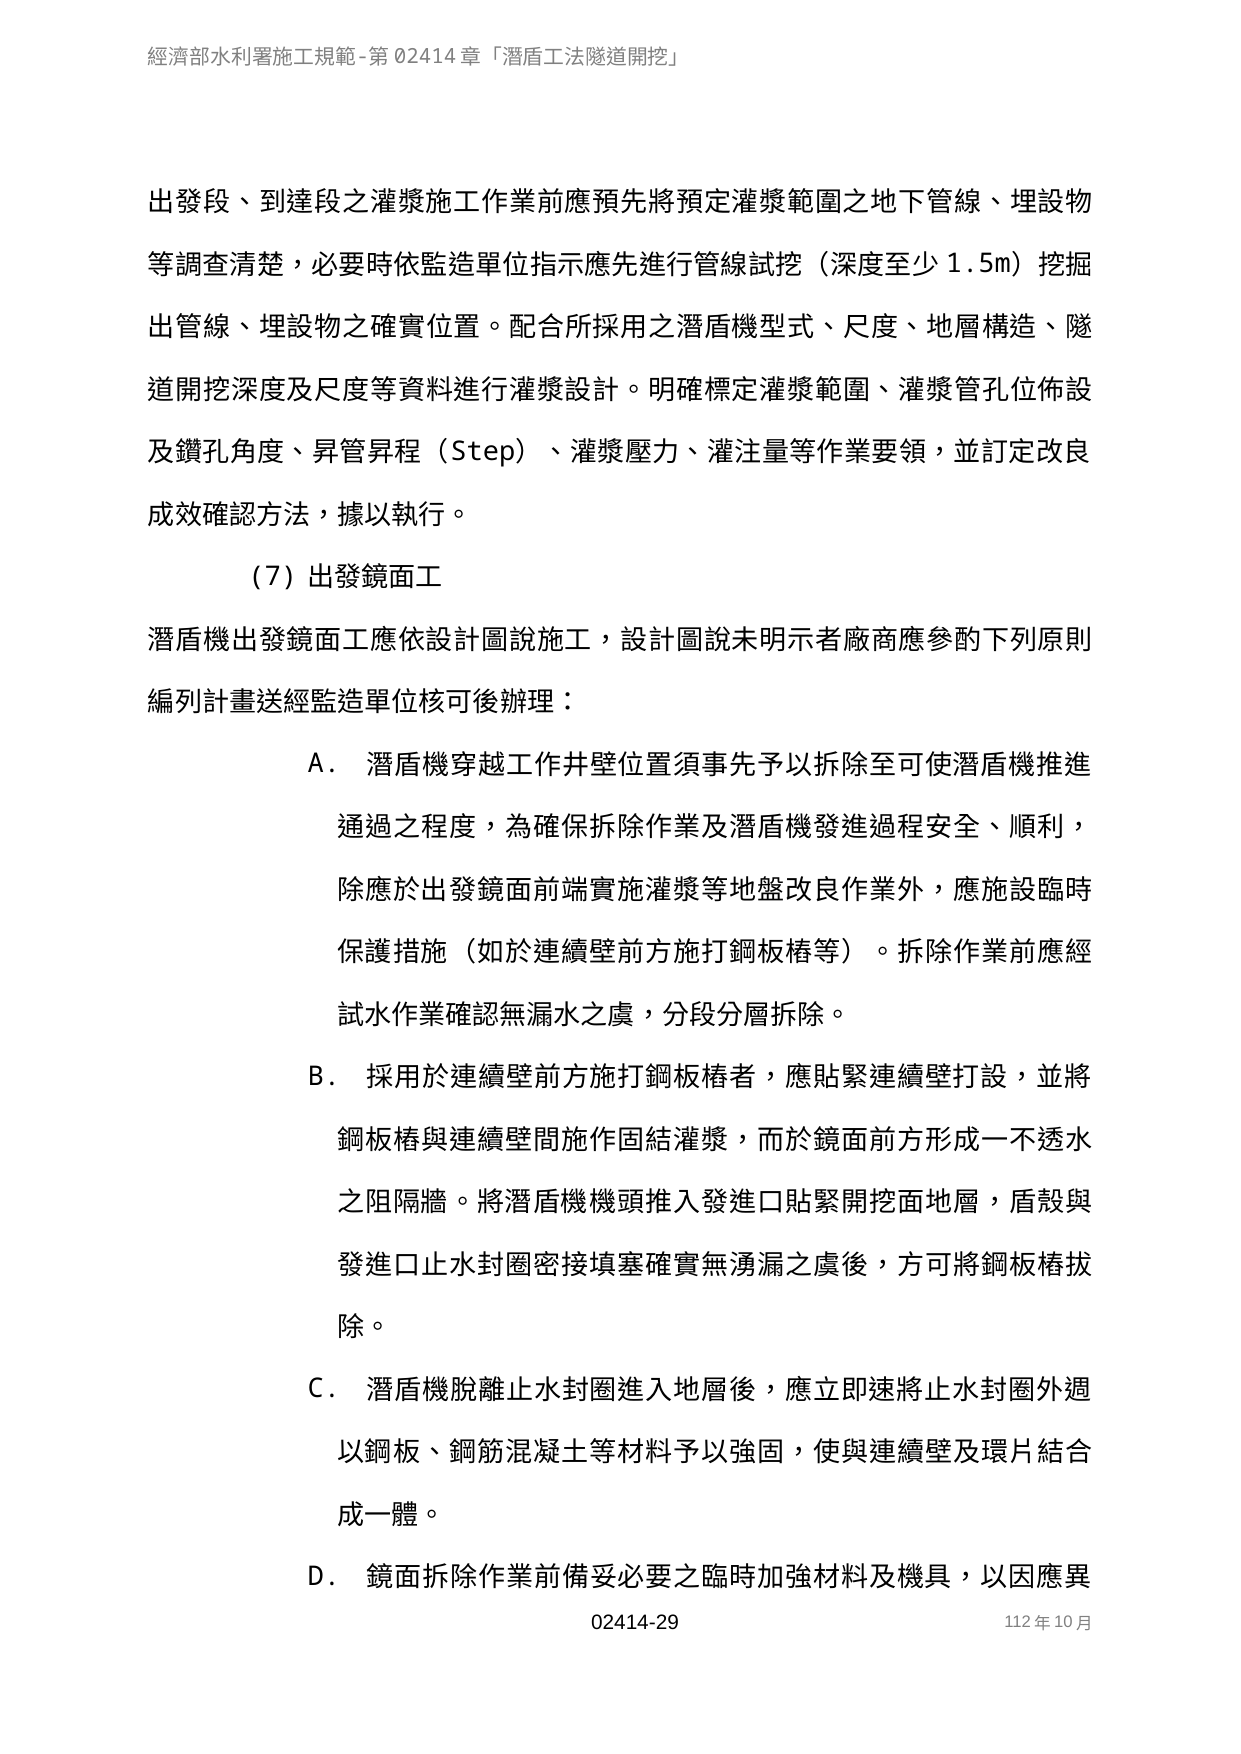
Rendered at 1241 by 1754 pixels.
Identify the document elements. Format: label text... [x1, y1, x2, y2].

text 潛盾機出發鏡面工應依設計圖說施工，設計圖說未明示者廠商應參酌下列原則編列計畫送經監造單位核可後辦理： [148, 596, 1092, 721]
text B. 採用於連續壁前方施打鋼板樁者，應貼緊連續壁打設，並將鋼板樁與連續壁間施作固結灌漿，而於鏡面前方形成一不透水之阻隔牆。將潛盾機機頭推入發進口貼緊開挖面地層，盾殼與發進口止水封圈密接填塞確實無湧漏之虞後，方可將鋼板樁拔除。 [307, 1033, 1092, 1346]
text C. 潛盾機脫離止水封圈進入地層後，應立即速將止水封圈外週以鋼板、鋼筋混凝土等材料予以強固，使與連續壁及環片結合成一體。 [307, 1346, 1092, 1533]
text D. 鏡面拆除作業前備妥必要之臨時加強材料及機具，以因應異 [307, 1533, 1092, 1596]
text (7) 出發鏡面工 [248, 533, 1092, 596]
text 出發段、到達段之灌漿施工作業前應預先將預定灌漿範圍之地下管線、埋設物等調查清楚，必要時依監造單位指示應先進行管線試挖（深度至少1.5m）挖掘出管線、埋設物之確實位置。配合所採用之潛盾機型式、尺度、地層構造、隧道開挖深度及尺度等資料進行灌漿設計。明確標定灌漿範圍、灌漿管孔位佈設及鑽孔角度、昇管昇程（Step）、灌漿壓力、灌注量等作業要領，並訂定改良成效確認方法，據以執行。 [148, 158, 1092, 533]
text A. 潛盾機穿越工作井壁位置須事先予以拆除至可使潛盾機推進通過之程度，為確保拆除作業及潛盾機發進過程安全、順利，除應於出發鏡面前端實施灌漿等地盤改良作業外，應施設臨時保護措施（如於連續壁前方施打鋼板樁等）。拆除作業前應經試水作業確認無漏水之虞，分段分層拆除。 [307, 721, 1092, 1033]
